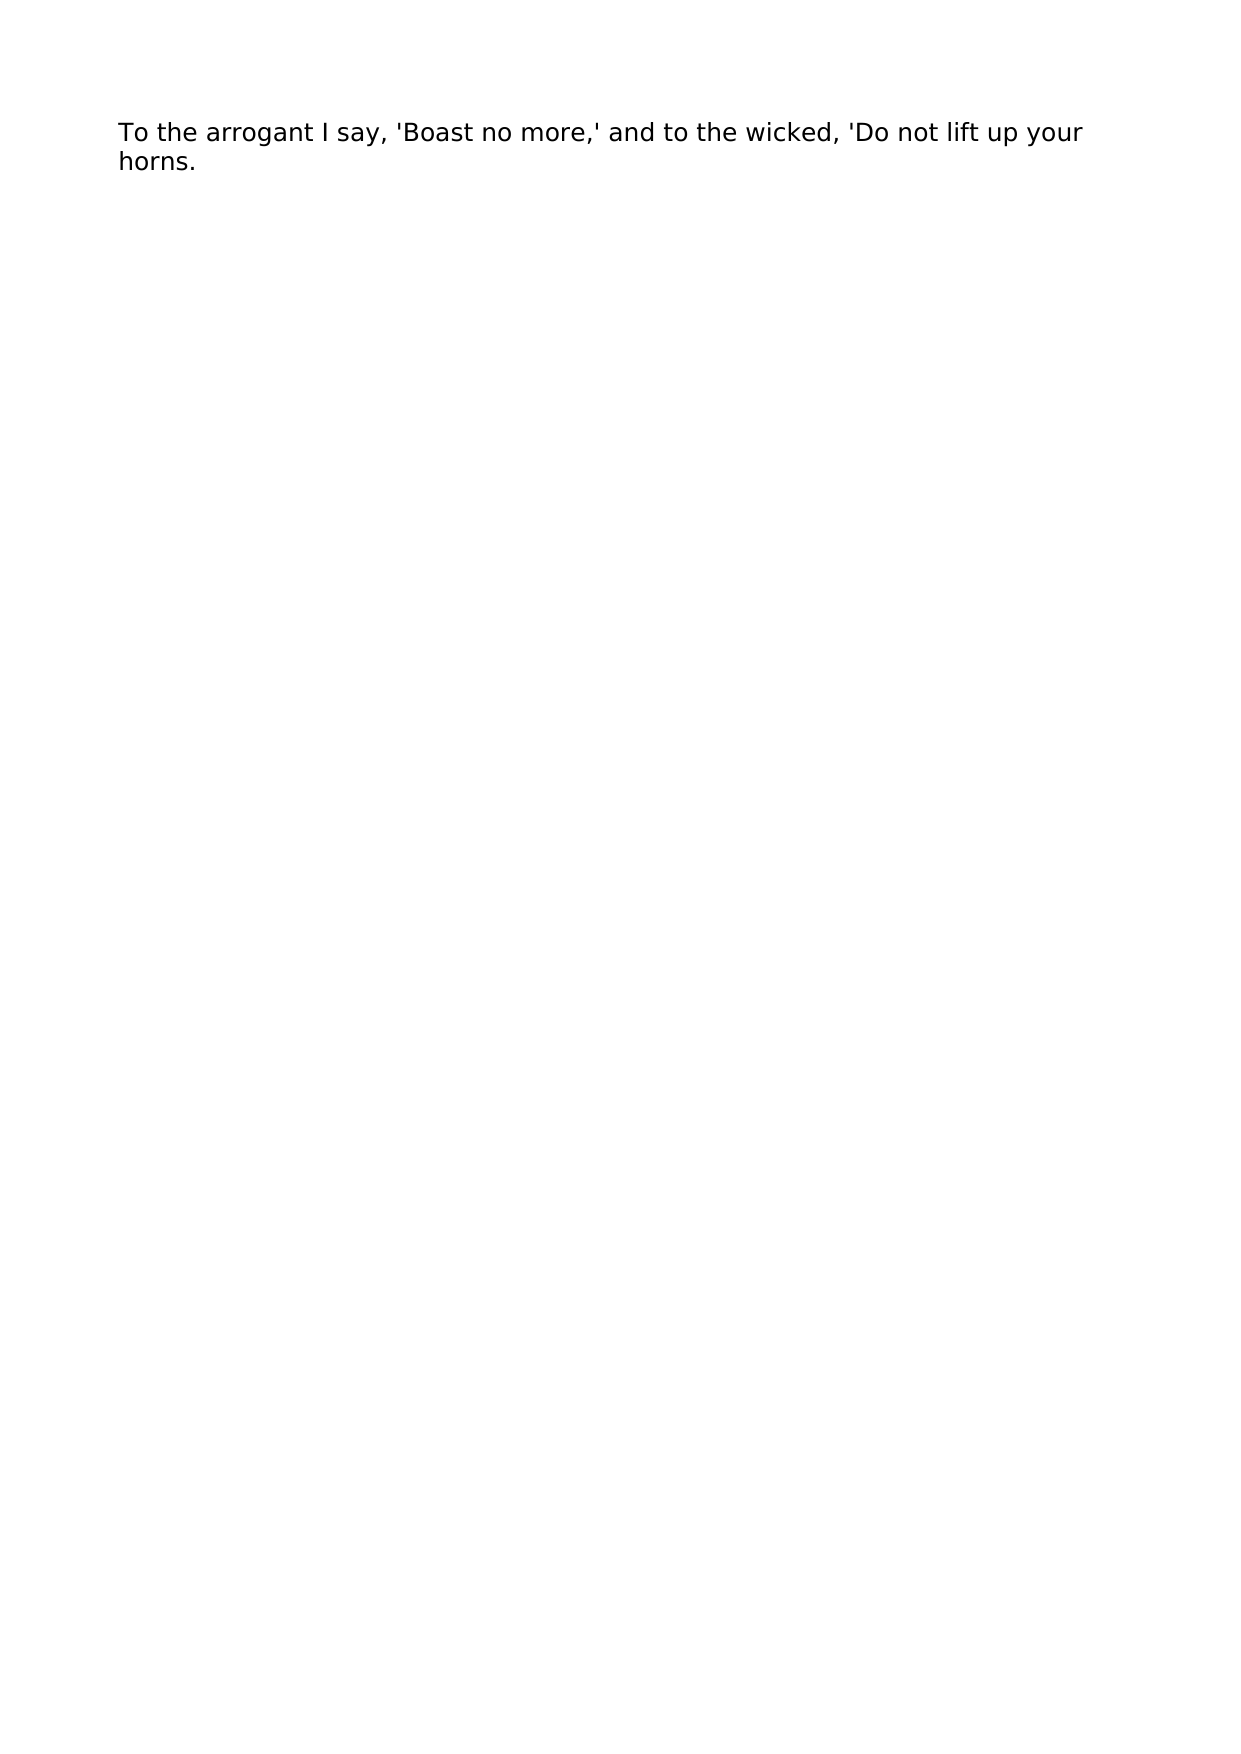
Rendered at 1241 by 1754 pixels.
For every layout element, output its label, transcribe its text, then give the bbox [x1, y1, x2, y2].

text To the arrogant I say, 'Boast no more,' and to the wicked, 'Do not lift up your horns. [118, 118, 1122, 176]
